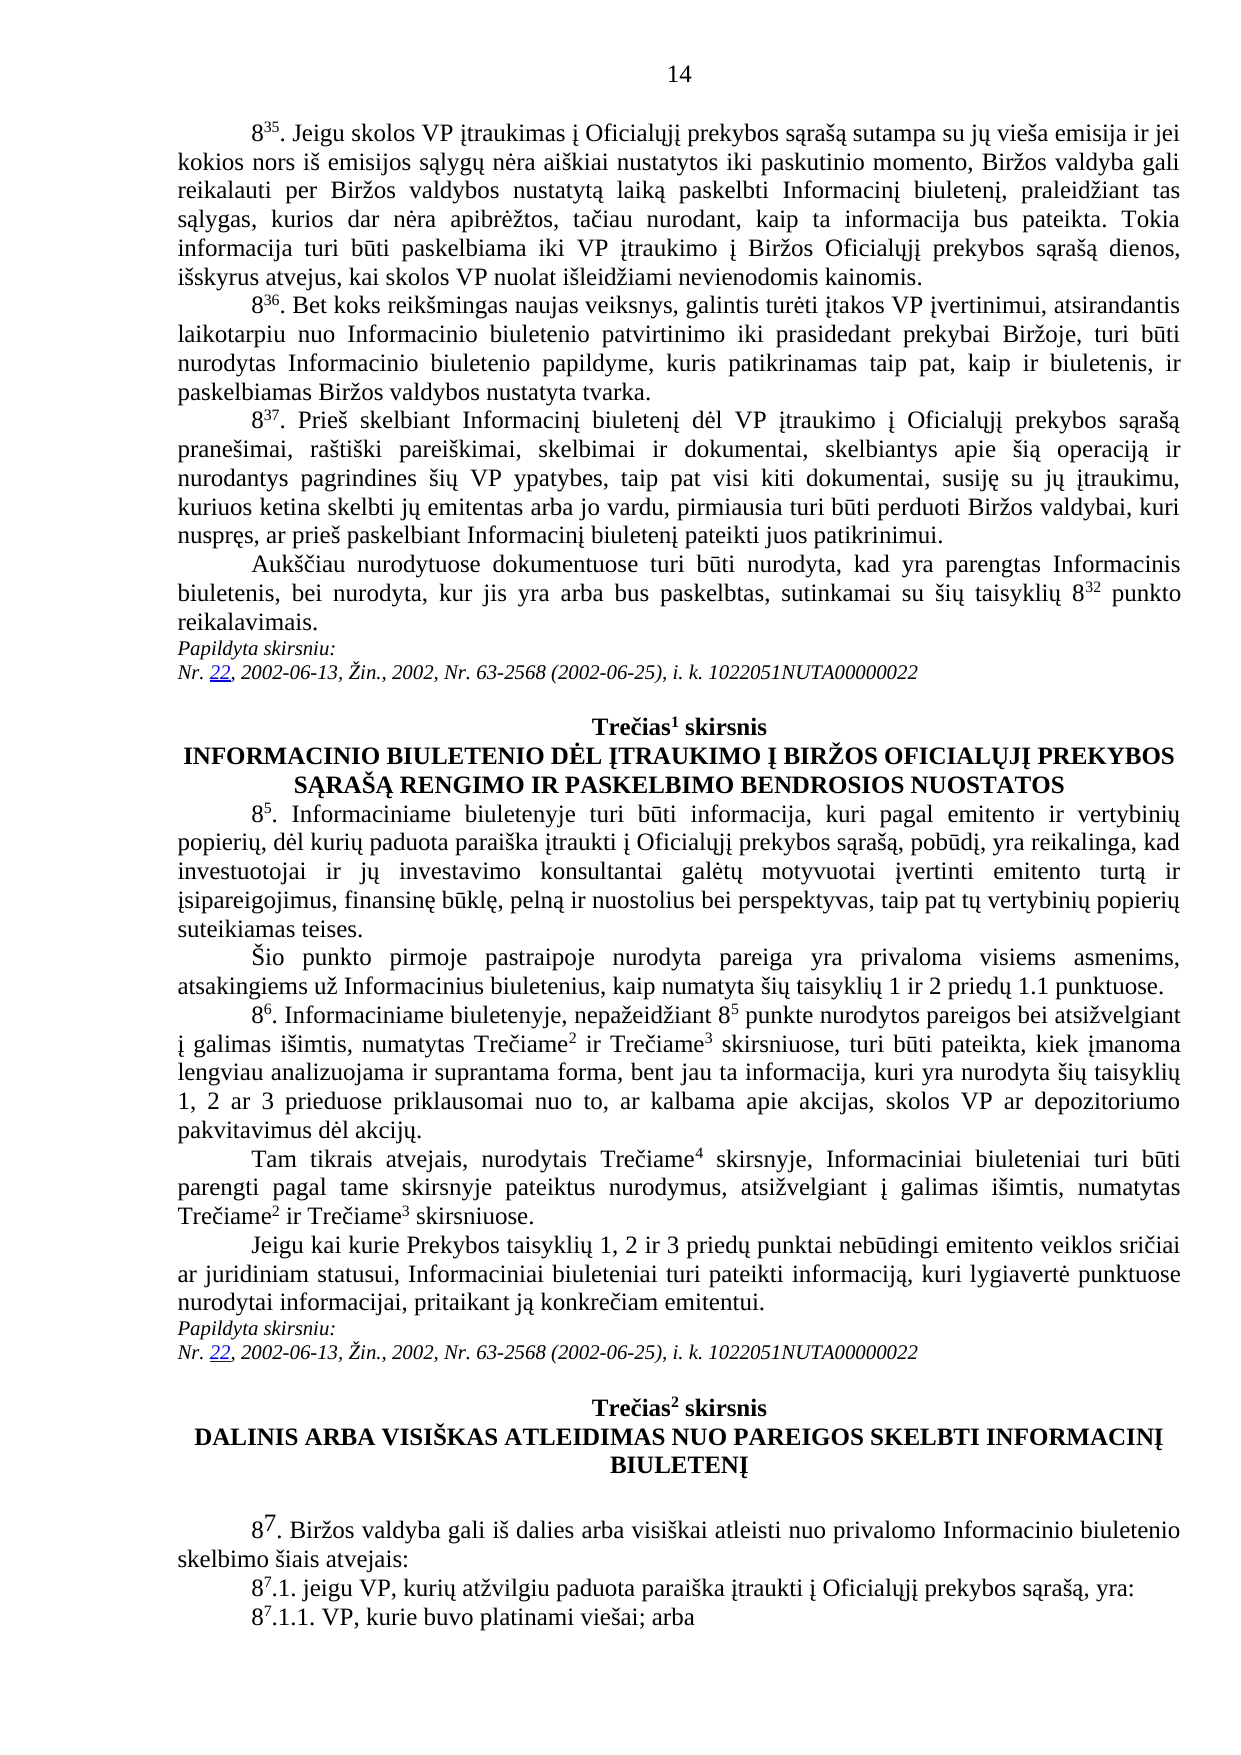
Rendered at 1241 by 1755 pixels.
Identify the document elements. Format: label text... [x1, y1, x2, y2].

text 85. Informaciniame biuletenyje turi būti informacija, kuri pagal emitento ir vertybinių popierių, dėl kurių paduota paraiška įtraukti į Oficialųjį prekybos sąrašą, pobūdį, yra reikalinga, kad investuotojai ir jų investavimo konsultantai galėtų motyvuotai įvertinti emitento turtą ir įsipareigojimus, finansinę būklę, pelną ir nuostolius bei perspektyvas, taip pat tų vertybinių popierių suteikiamas teises. [177, 799, 1181, 942]
text 836. Bet koks reikšmingas naujas veiksnys, galintis turėti įtakos VP įvertinimui, atsirandantis laikotarpiu nuo Informacinio biuletenio patvirtinimo iki prasidedant prekybai Biržoje, turi būti nurodytas Informacinio biuletenio papildyme, kuris patikrinamas taip pat, kaip ir biuletenis, ir paskelbiamas Biržos valdybos nustatyta tvarka. [177, 291, 1181, 406]
text Trečias2 skirsnis [177, 1393, 1181, 1422]
text INFORMACINIO BIULETENIO DĖL ĮTRAUKIMO Į BIRŽOS OFICIALŲJĮ PREKYBOS SĄRAŠĄ RENGIMO IR PASKELBIMO BENDROSIOS NUOSTATOS [177, 741, 1181, 799]
text Aukščiau nurodytuose dokumentuose turi būti nurodyta, kad yra parengtas Informacinis biuletenis, bei nurodyta, kur jis yra arba bus paskelbtas, sutinkamai su šių taisyklių 832 punkto reikalavimais. [177, 549, 1181, 636]
text 837. Prieš skelbiant Informacinį biuletenį dėl VP įtraukimo į Oficialųjį prekybos sąrašą pranešimai, raštiški pareiškimai, skelbimai ir dokumentai, skelbiantys apie šią operaciją ir nurodantys pagrindines šių VP ypatybes, taip pat visi kiti dokumentai, susiję su jų įtraukimu, kuriuos ketina skelbti jų emitentas arba jo vardu, pirmiausia turi būti perduoti Biržos valdybai, kuri nuspręs, ar prieš paskelbiant Informacinį biuletenį pateikti juos patikrinimui. [177, 406, 1181, 549]
text Papildyta skirsniu: [177, 636, 1181, 660]
text DALINIS ARBA VISIŠKAS ATLEIDIMAS NUO PAREIGOS SKELBTI INFORMACINĮ BIULETENĮ [177, 1422, 1181, 1479]
text 87.1. jeigu VP, kurių atžvilgiu paduota paraiška įtraukti į Oficialųjį prekybos sąrašą, yra: [177, 1573, 1181, 1602]
text 87. Biržos valdyba gali iš dalies arba visiškai atleisti nuo privalomo Informacinio biuletenio skelbimo šiais atvejais: [177, 1508, 1181, 1573]
text 86. Informaciniame biuletenyje, nepažeidžiant 85 punkte nurodytos pareigos bei atsižvelgiant į galimas išimtis, numatytas Trečiame2 ir Trečiame3 skirsniuose, turi būti pateikta, kiek įmanoma lengviau analizuojama ir suprantama forma, bent jau ta informacija, kuri yra nurodyta šių taisyklių 1, 2 ar 3 prieduose priklausomai nuo to, ar kalbama apie akcijas, skolos VP ar depozitoriumo pakvitavimus dėl akcijų. [177, 1000, 1181, 1144]
text Trečias1 skirsnis [177, 712, 1181, 741]
text 87.1.1. VP, kurie buvo platinami viešai; arba [177, 1602, 1181, 1630]
text Nr. 22, 2002-06-13, Žin., 2002, Nr. 63-2568 (2002-06-25), i. k. 1022051NUTA00000022 [177, 660, 1181, 684]
text Papildyta skirsniu: [177, 1316, 1181, 1340]
text Jeigu kai kurie Prekybos taisyklių 1, 2 ir 3 priedų punktai nebūdingi emitento veiklos sričiai ar juridiniam statusui, Informaciniai biuleteniai turi pateikti informaciją, kuri lygiavertė punktuose nurodytai informacijai, pritaikant ją konkrečiam emitentui. [177, 1230, 1181, 1316]
text Nr. 22, 2002-06-13, Žin., 2002, Nr. 63-2568 (2002-06-25), i. k. 1022051NUTA00000022 [177, 1340, 1181, 1364]
text Šio punkto pirmoje pastraipoje nurodyta pareiga yra privaloma visiems asmenims, atsakingiems už Informacinius biuletenius, kaip numatyta šių taisyklių 1 ir 2 priedų 1.1 punktuose. [177, 942, 1181, 1000]
text Tam tikrais atvejais, nurodytais Trečiame4 skirsnyje, Informaciniai biuleteniai turi būti parengti pagal tame skirsnyje pateiktus nurodymus, atsižvelgiant į galimas išimtis, numatytas Trečiame2 ir Trečiame3 skirsniuose. [177, 1144, 1181, 1230]
text 835. Jeigu skolos VP įtraukimas į Oficialųjį prekybos sąrašą sutampa su jų vieša emisija ir jei kokios nors iš emisijos sąlygų nėra aiškiai nustatytos iki paskutinio momento, Biržos valdyba gali reikalauti per Biržos valdybos nustatytą laiką paskelbti Informacinį biuletenį, praleidžiant tas sąlygas, kurios dar nėra apibrėžtos, tačiau nurodant, kaip ta informacija bus pateikta. Tokia informacija turi būti paskelbiama iki VP įtraukimo į Biržos Oficialųjį prekybos sąrašą dienos, išskyrus atvejus, kai skolos VP nuolat išleidžiami nevienodomis kainomis. [177, 118, 1181, 291]
